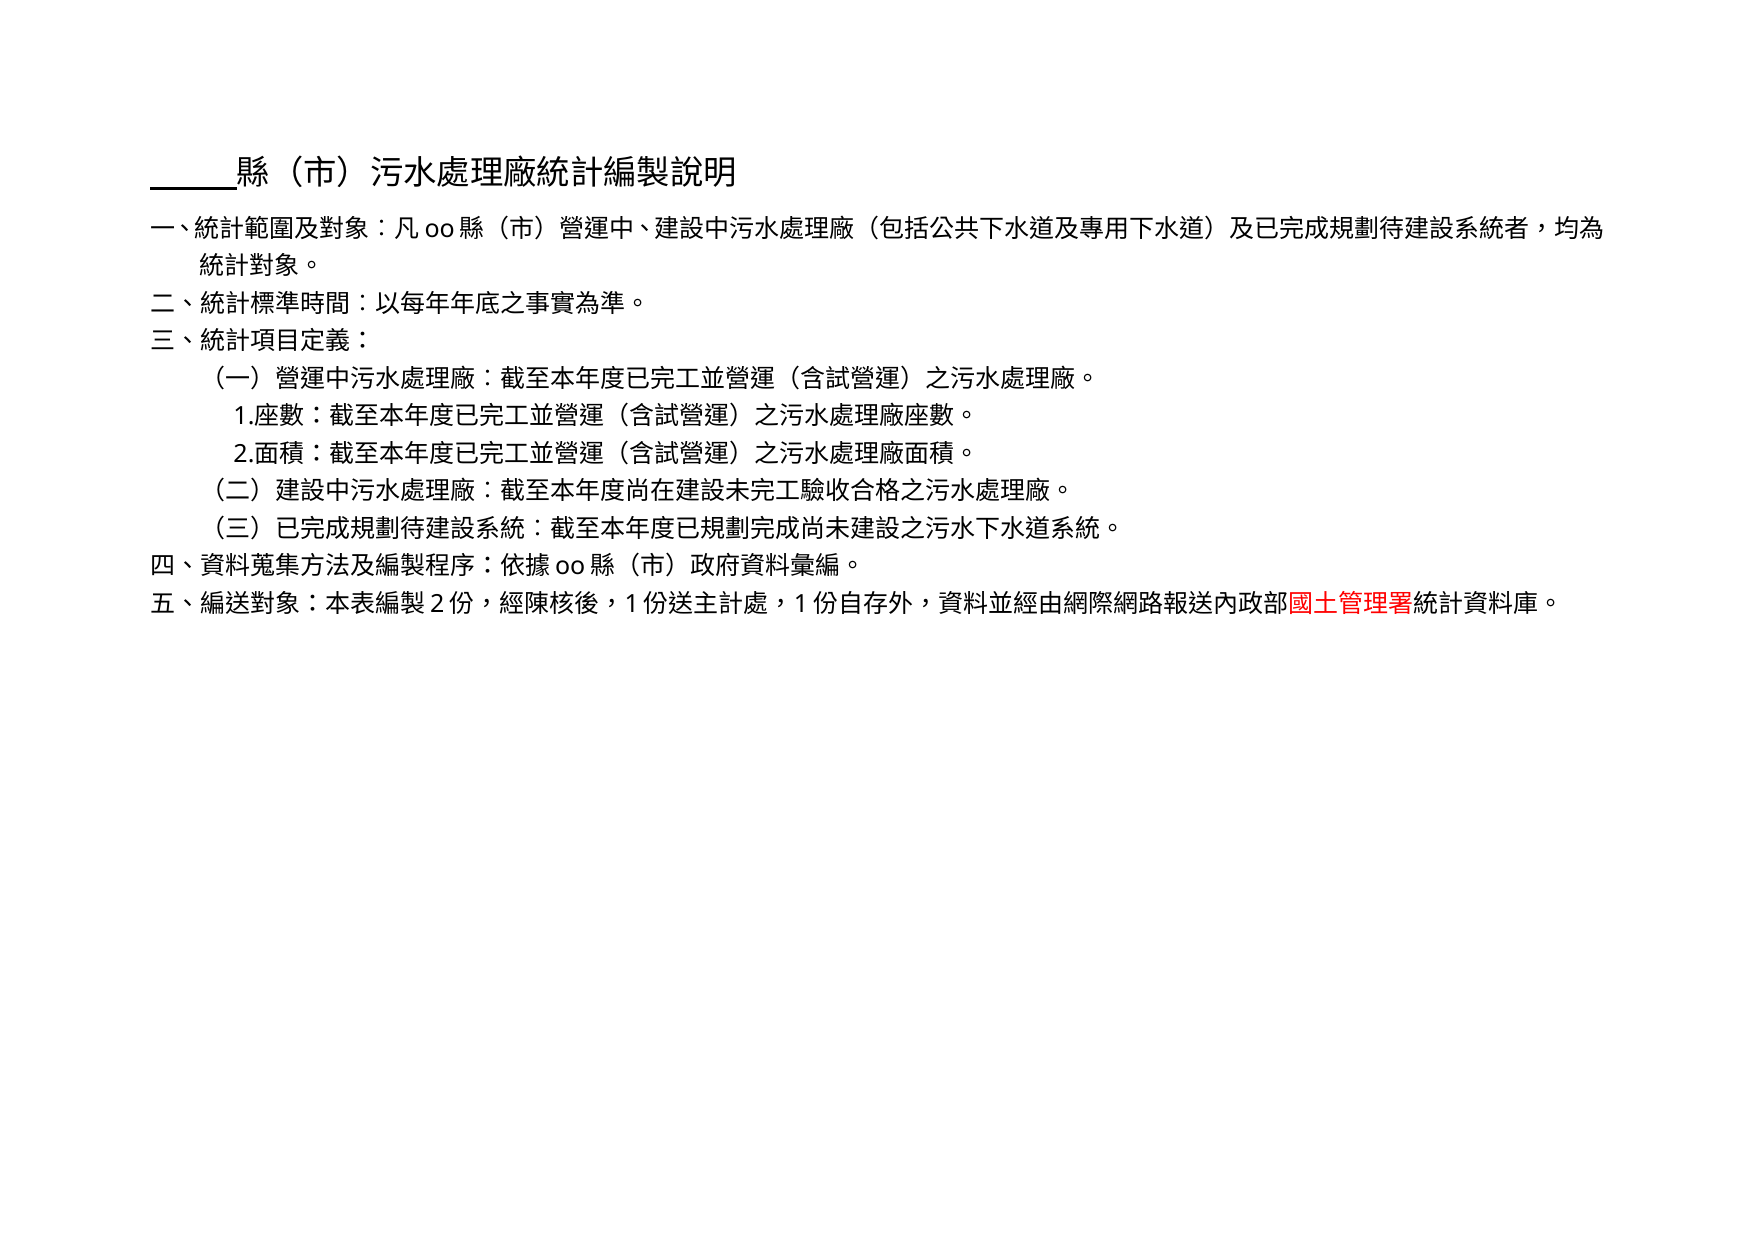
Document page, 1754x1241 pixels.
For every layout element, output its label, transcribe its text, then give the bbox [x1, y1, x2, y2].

text 1.座數：截至本年度已完工並營運（含試營運）之污水處理廠座數。 [175, 395, 1604, 433]
text 縣（市）污水處理廠統計編製說明 [150, 133, 1604, 208]
text 一、統計範圍及對象︰凡oo縣（市）營運中、建設中污水處理廠（包括公共下水道及專用下水道）及已完成規劃待建設系統者，均為統計對象。 [150, 208, 1604, 283]
text （三）已完成規劃待建設系統︰截至本年度已規劃完成尚未建設之污水下水道系統。 [150, 508, 1604, 545]
text （二）建設中污水處理廠︰截至本年度尚在建設未完工驗收合格之污水處理廠。 [150, 470, 1604, 508]
text 四、資料蒐集方法及編製程序：依據oo縣（市）政府資料彙編。 [150, 545, 1604, 583]
text 五、編送對象：本表編製2份，經陳核後，1份送主計處，1份自存外，資料並經由網際網路報送內政部國土管理署統計資料庫。 [150, 583, 1604, 620]
text （一）營運中污水處理廠︰截至本年度已完工並營運（含試營運）之污水處理廠。 [150, 358, 1604, 395]
text 二、統計標準時間︰以每年年底之事實為準。 [150, 283, 1604, 320]
text 三、統計項目定義： [150, 320, 1604, 358]
text 2.面積：截至本年度已完工並營運（含試營運）之污水處理廠面積。 [175, 433, 1604, 470]
